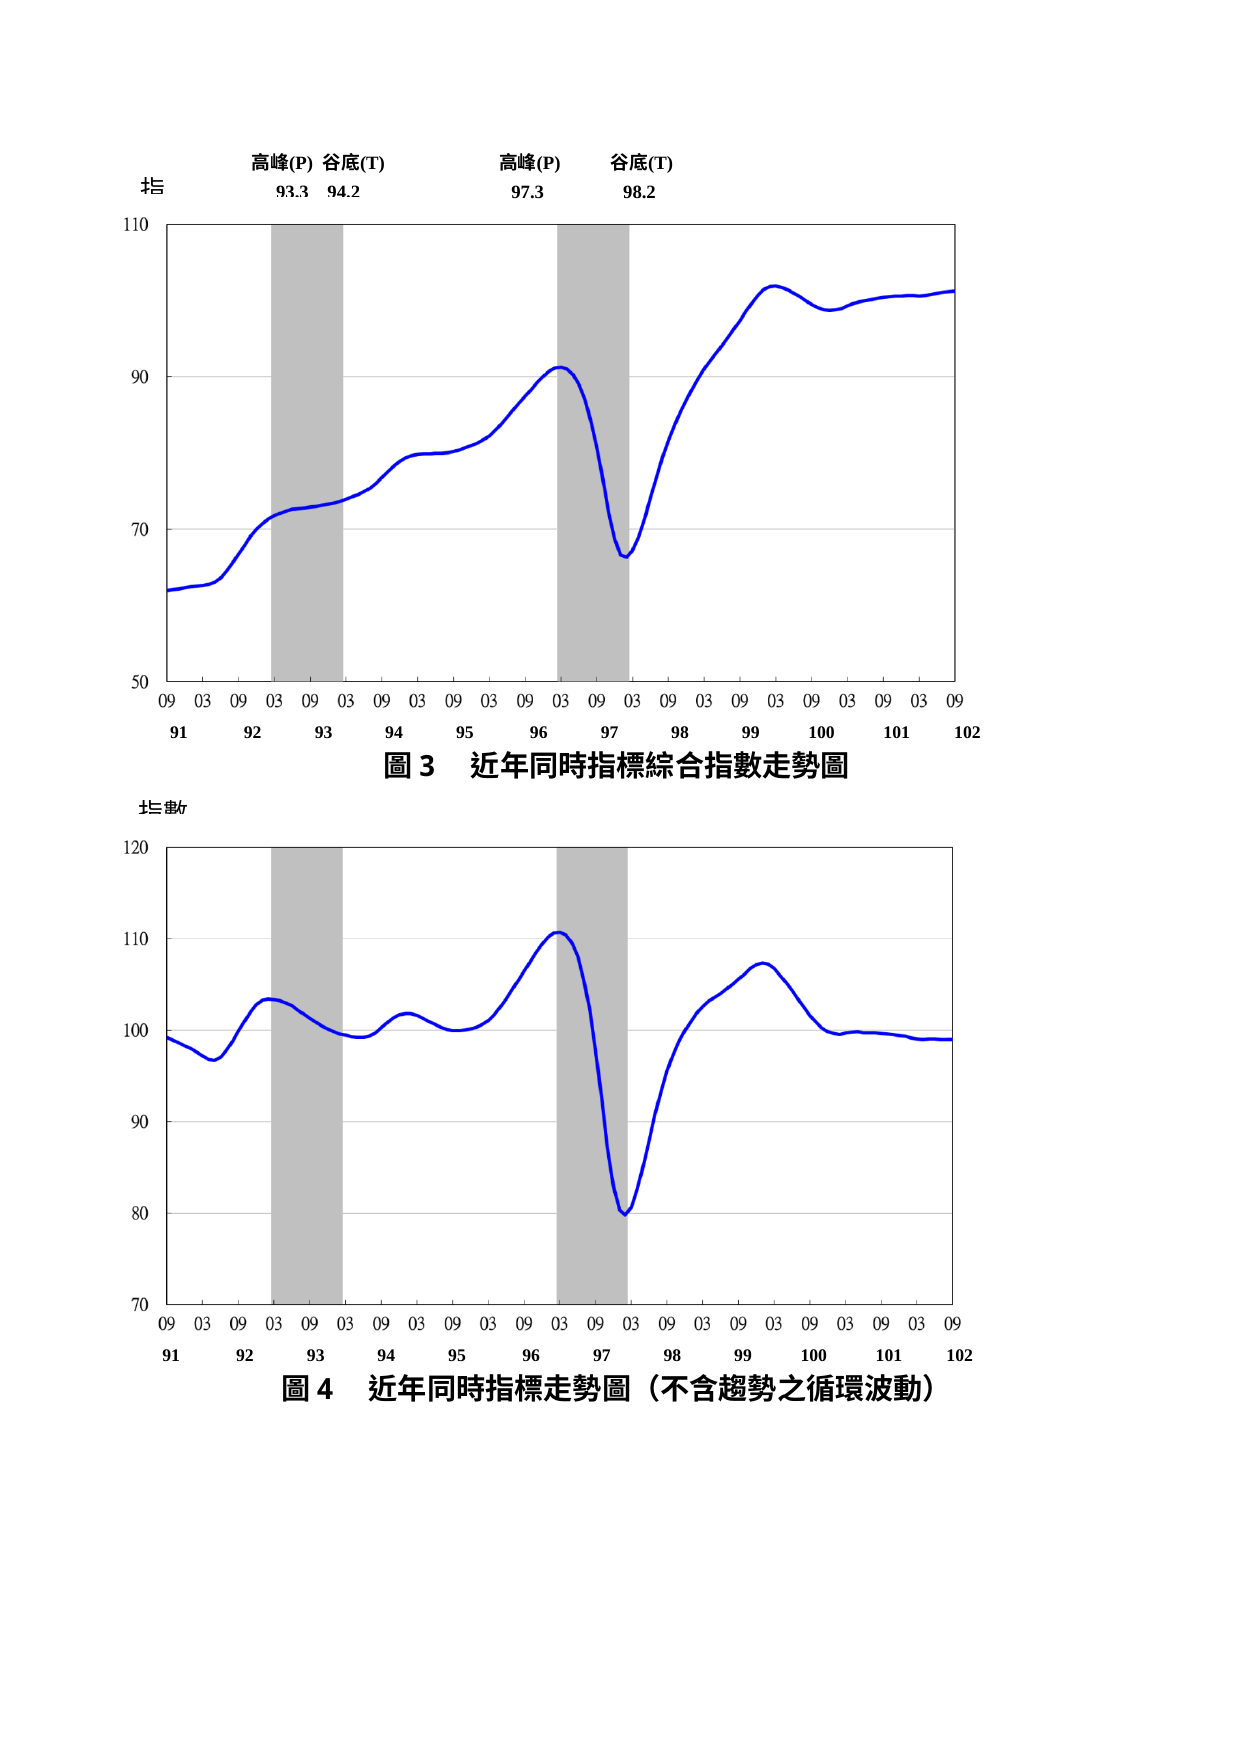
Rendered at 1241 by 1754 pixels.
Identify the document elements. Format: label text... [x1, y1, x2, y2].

text 谷底(T) [572, 147, 718, 175]
text 91 92 93 94 95 96 97 98 99 100 101 102 [149, 1345, 1008, 1364]
text 指數 [138, 792, 190, 813]
text 圖4 近年同時指標走勢圖（不含趨勢之循環波動） [81, 1374, 1152, 1406]
text 97.3 [482, 181, 572, 203]
text 高峰(P) 谷底(T) [234, 147, 409, 175]
picture [118, 830, 968, 1350]
text 指數 [140, 170, 178, 194]
text 93.3 94.2 [234, 181, 409, 196]
picture [118, 207, 969, 727]
text 98.2 [572, 181, 718, 203]
text 91 92 93 94 95 96 97 98 99 100 101 102 [157, 722, 1016, 741]
text 圖3 近年同時指標綜合指數走勢圖 [81, 751, 1152, 783]
text 高峰(P) [482, 147, 572, 175]
